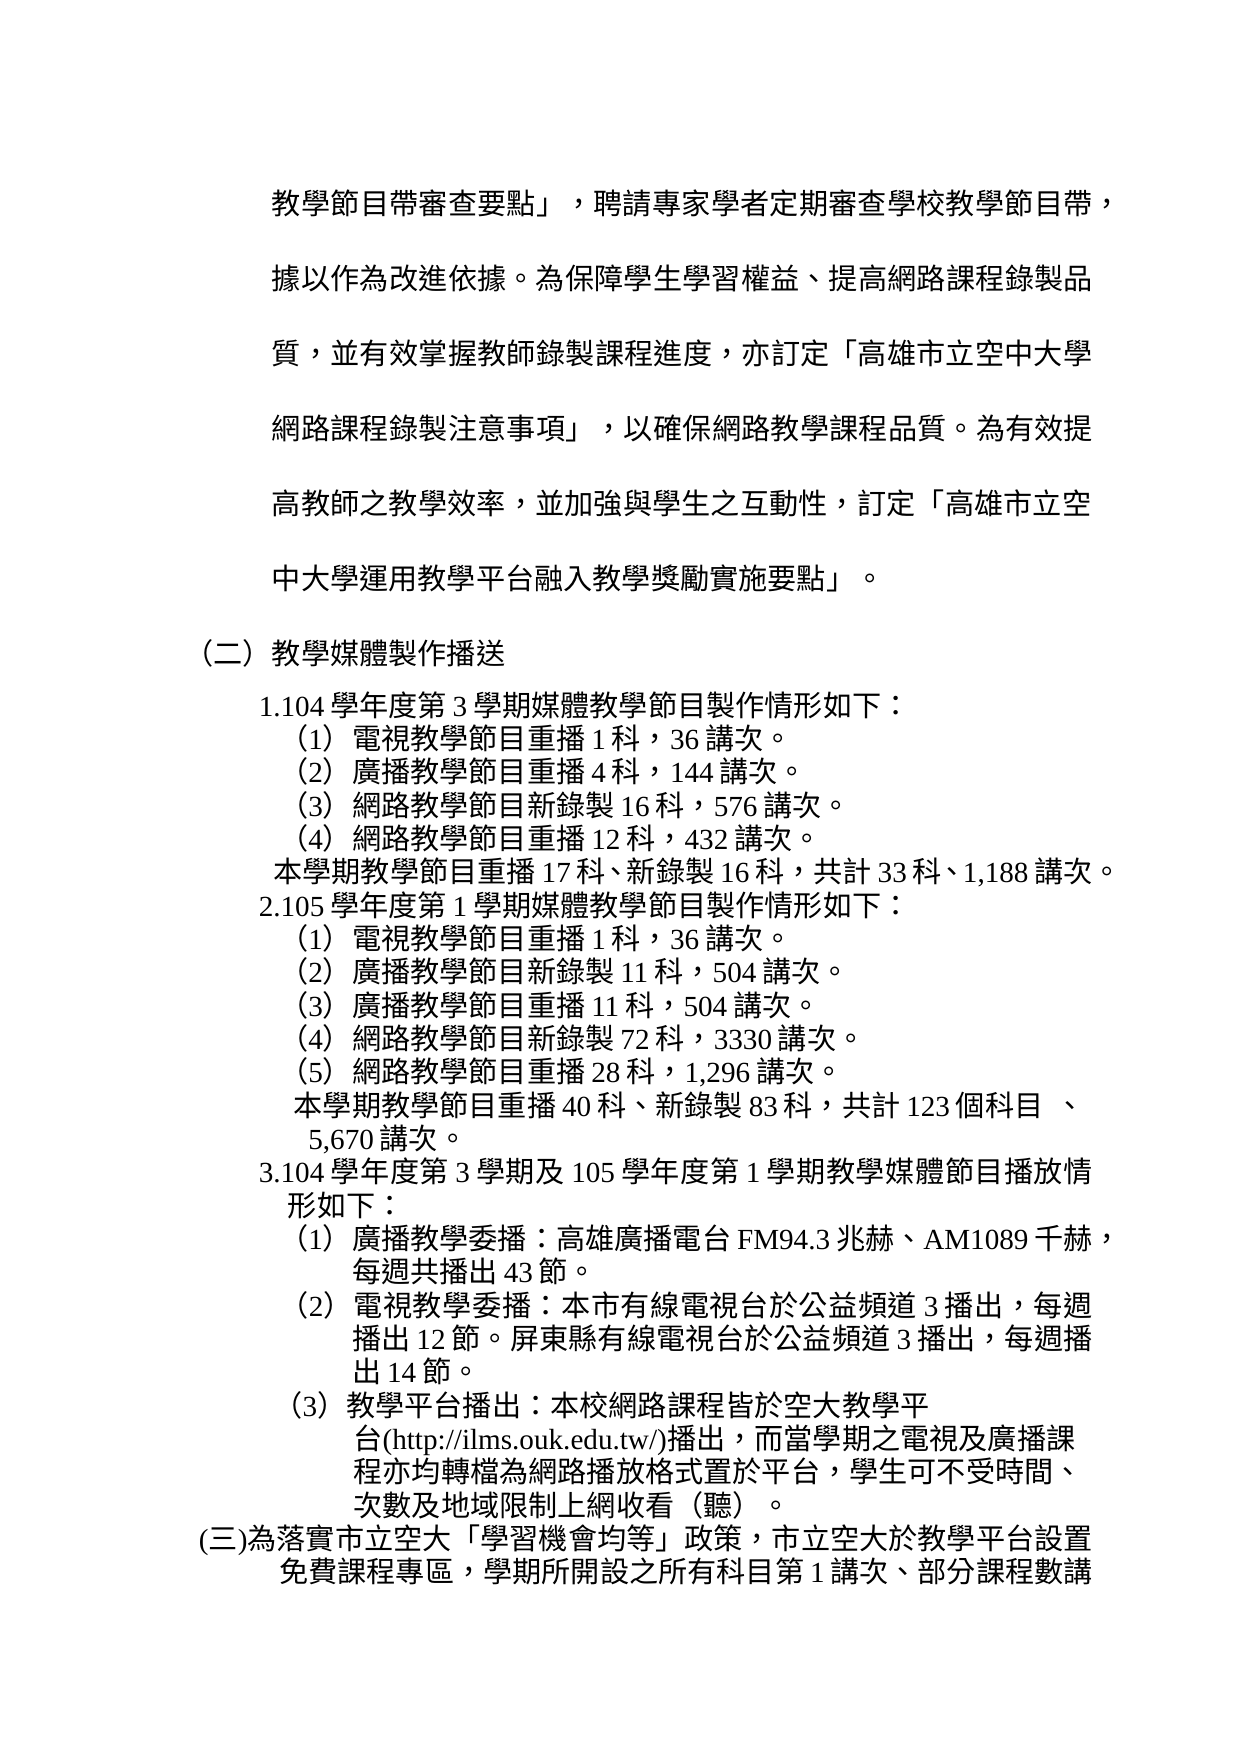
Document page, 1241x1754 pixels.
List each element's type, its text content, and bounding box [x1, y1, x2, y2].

text 本學期教學節目重播17科、新錄製16科，共計33科、1,188講次。 [258, 856, 1092, 889]
text （3）教學平台播出：本校網路課程皆於空大教學平台(http://ilms.ouk.edu.tw/)播出，而當學期之電視及廣播課程亦均轉檔為網路播放格式置於平台，學生可不受時間、次數及地域限制上網收看（聽）。 [266, 1389, 1092, 1523]
text （2）廣播教學節目新錄製11科，504講次。 [279, 956, 1092, 989]
text （3）廣播教學節目重播11科，504講次。 [279, 989, 1092, 1023]
text 1.104學年度第3學期媒體教學節目製作情形如下： [258, 689, 1092, 723]
text （4）網路教學節目新錄製72科，3330講次。 [279, 1023, 1092, 1056]
text （1）電視教學節目重播1科，36講次。 [279, 723, 1092, 756]
text （1）電視教學節目重播1科，36講次。 [279, 923, 1092, 956]
text （2）廣播教學節目重播4科，144講次。 [279, 756, 1092, 789]
text （2）電視教學委播：本市有線電視台於公益頻道3播出，每週播出12節。屏東縣有線電視台於公益頻道3播出，每週播出14節。 [279, 1289, 1092, 1389]
text （4）網路教學節目重播12科，432講次。 [279, 823, 1092, 856]
text （一）為確保媒體教學節目製作之品質，訂有「高雄市立空中大學媒體教學節目帶審查要點」，聘請專家學者定期審查學校教學節目帶，據以作為改進依據。為保障學生學習權益、提高網路課程錄製品質，並有效掌握教師錄製課程進度，亦訂定「高雄市立空中大學網路課程錄製注意事項」，以確保網路教學課程品質。為有效提高教師之教學效率，並加強與學生之互動性，訂定「高雄市立空中大學運用教學平台融入教學獎勵實施要點」。 [184, 164, 1092, 614]
text (三)為落實市立空大「學習機會均等」政策，市立空大於教學平台設置免費課程專區，學期所開設之所有科目第1講次、部分課程數講次，以及上學期部份講次皆免費開放，供校內外人士不須登入，即可自由收看或收聽。 [177, 1523, 1092, 1589]
text （二）教學媒體製作播送 [184, 614, 1092, 689]
text 2.105學年度第1學期媒體教學節目製作情形如下： [258, 889, 1092, 923]
text （3）網路教學節目新錄製16科，576講次。 [279, 789, 1092, 823]
text （1）廣播教學委播：高雄廣播電台FM94.3兆赫、AM1089千赫，每週共播出43節。 [279, 1223, 1092, 1289]
text （5）網路教學節目重播28科，1,296講次。 [279, 1056, 1092, 1089]
text 3.104學年度第3學期及105學年度第1學期教學媒體節目播放情形如下： [258, 1156, 1092, 1223]
text 本學期教學節目重播40科、新錄製83科，共計123個科目、5,670講次。 [279, 1089, 1092, 1156]
